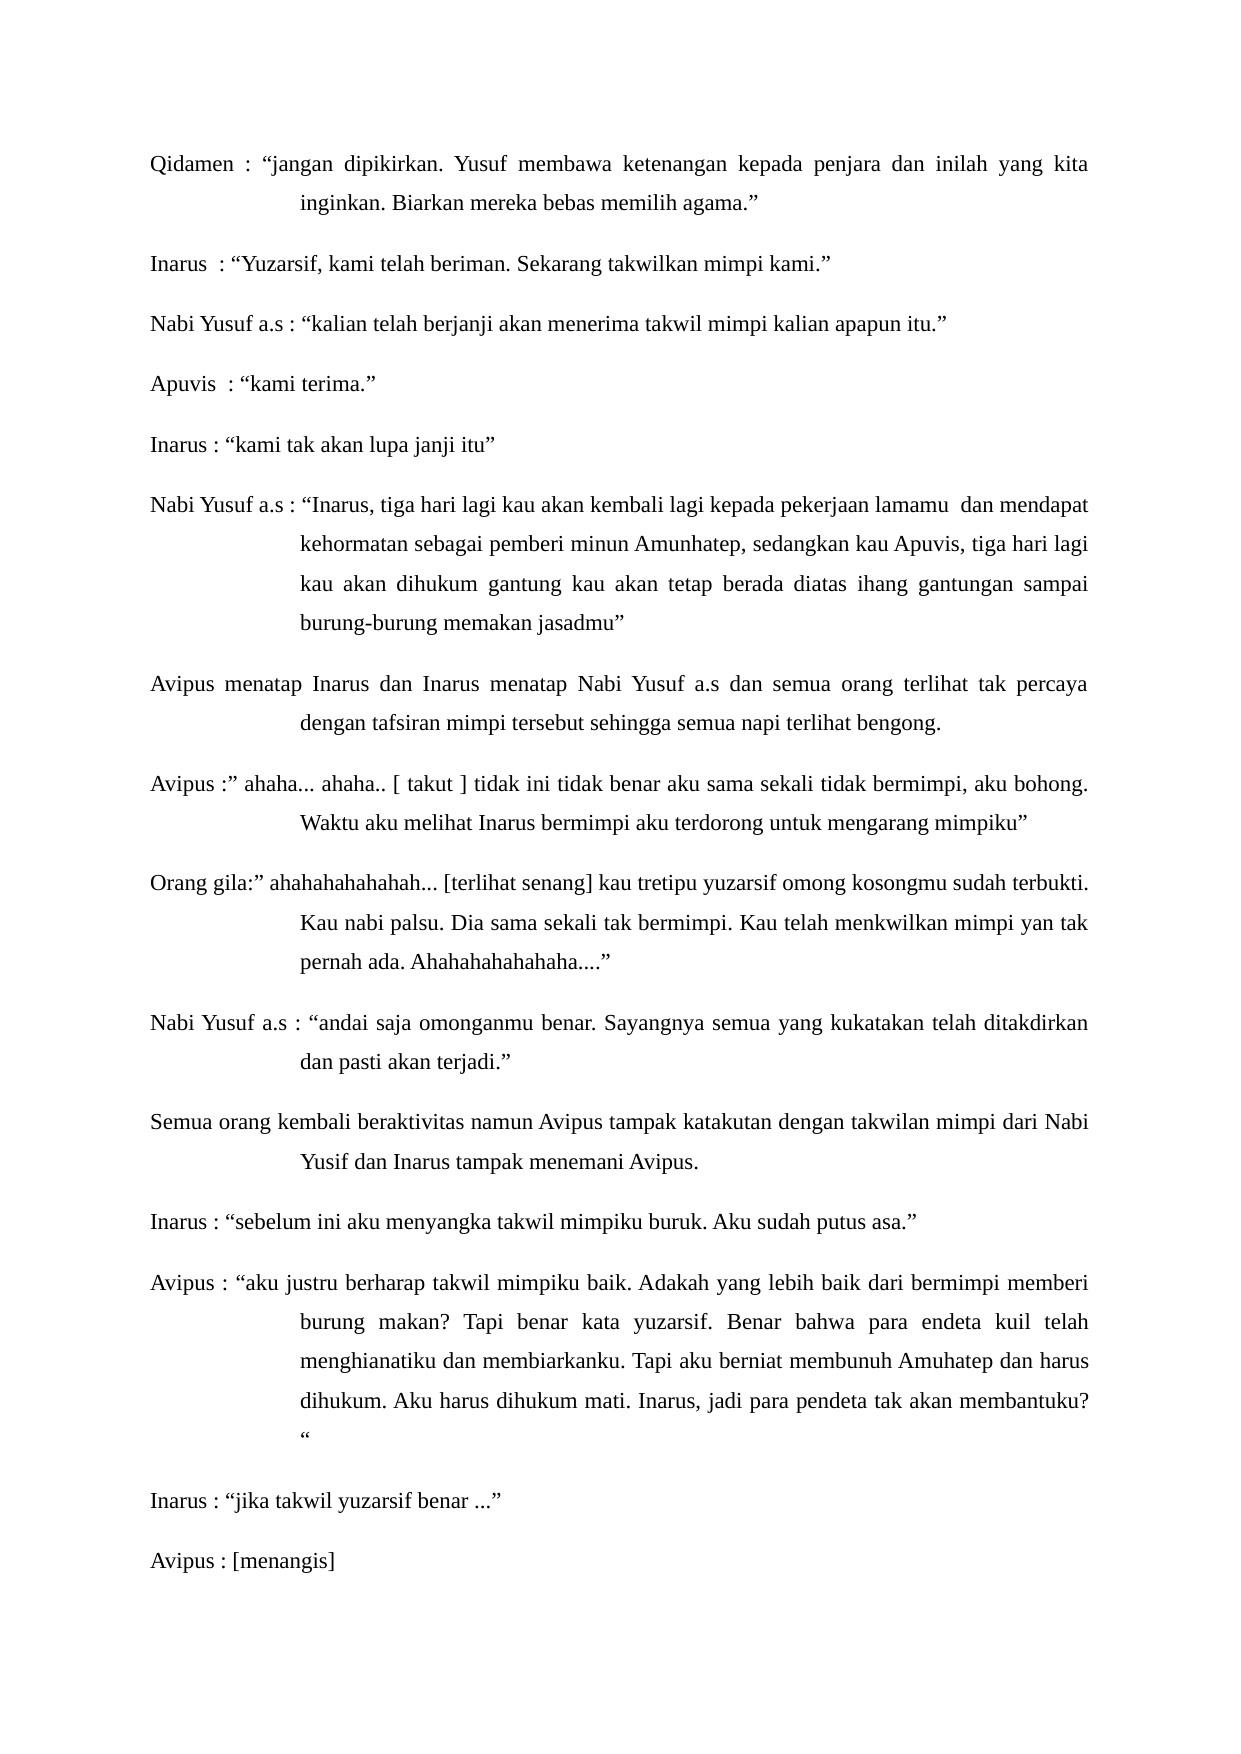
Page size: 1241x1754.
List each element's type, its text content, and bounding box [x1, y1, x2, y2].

text Inarus : “Yuzarsif, kami telah beriman. Sekarang takwilkan mimpi kami.” [150, 250, 1090, 276]
text Nabi Yusuf a.s : “Inarus, tiga hari lagi kau akan kembali lagi kepada pekerjaan lamamu dan mendapat kehormatan sebagai pemberi minun Amunhatep, sedangkan kau Apuvis, tiga hari lagi kau akan dihukum gantung kau akan tetap berada diatas ihang gantungan sampai burung-burung memakan jasadmu” [150, 491, 1090, 636]
text Qidamen : “jangan dipikirkan. Yusuf membawa ketenangan kepada penjara dan inilah yang kita inginkan. Biarkan mereka bebas memilih agama.” [150, 150, 1090, 216]
text Avipus :” ahaha... ahaha.. [ takut ] tidak ini tidak benar aku sama sekali tidak bermimpi, aku bohong. Waktu aku melihat Inarus bermimpi aku terdorong untuk mengarang mimpiku” [150, 769, 1090, 835]
text Nabi Yusuf a.s : “kalian telah berjanji akan menerima takwil mimpi kalian apapun itu.” [150, 310, 1090, 336]
text Nabi Yusuf a.s : “andai saja omonganmu benar. Sayangnya semua yang kukatakan telah ditakdirkan dan pasti akan terjadi.” [150, 1009, 1090, 1074]
text Inarus : “kami tak akan lupa janji itu” [150, 431, 1090, 457]
text Avipus menatap Inarus dan Inarus menatap Nabi Yusuf a.s dan semua orang terlihat tak percaya dengan tafsiran mimpi tersebut sehingga semua napi terlihat bengong. [150, 670, 1090, 736]
text Avipus : [menangis] [150, 1547, 1090, 1573]
text Inarus : “sebelum ini aku menyangka takwil mimpiku buruk. Aku sudah putus asa.” [150, 1208, 1090, 1234]
text Avipus : “aku justru berharap takwil mimpiku baik. Adakah yang lebih baik dari bermimpi memberi burung makan? Tapi benar kata yuzarsif. Benar bahwa para endeta kuil telah menghianatiku dan membiarkanku. Tapi aku berniat membunuh Amuhatep dan harus dihukum. Aku harus dihukum mati. Inarus, jadi para pendeta tak akan membantuku? “ [150, 1268, 1090, 1453]
text Orang gila:” ahahahahahahah... [terlihat senang] kau tretipu yuzarsif omong kosongmu sudah terbukti. Kau nabi palsu. Dia sama sekali tak bermimpi. Kau telah menkwilkan mimpi yan tak pernah ada. Ahahahahahahaha....” [150, 869, 1090, 975]
text Semua orang kembali beraktivitas namun Avipus tampak katakutan dengan takwilan mimpi dari Nabi Yusif dan Inarus tampak menemani Avipus. [150, 1108, 1090, 1174]
text Inarus : “jika takwil yuzarsif benar ...” [150, 1487, 1090, 1513]
text Apuvis : “kami terima.” [150, 370, 1090, 397]
